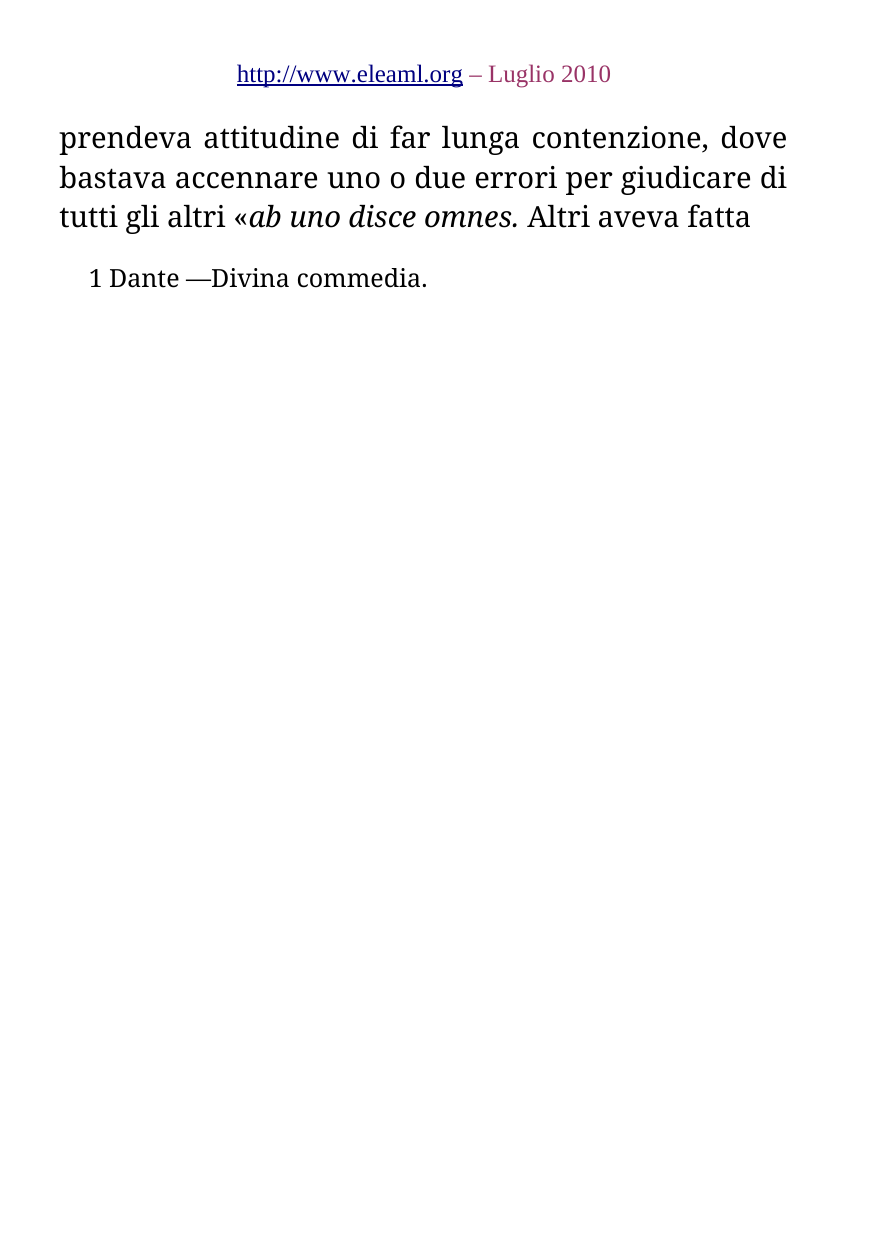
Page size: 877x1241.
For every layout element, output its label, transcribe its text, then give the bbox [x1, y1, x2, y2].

text prendeva attitudine di far lunga contenzione, dove bastava accennare uno o due errori per giudicare di tutti gli altri «ab uno disce omnes. Altri aveva fatta [59, 117, 788, 236]
text 1 Dante —Divina commedia. [59, 260, 788, 294]
